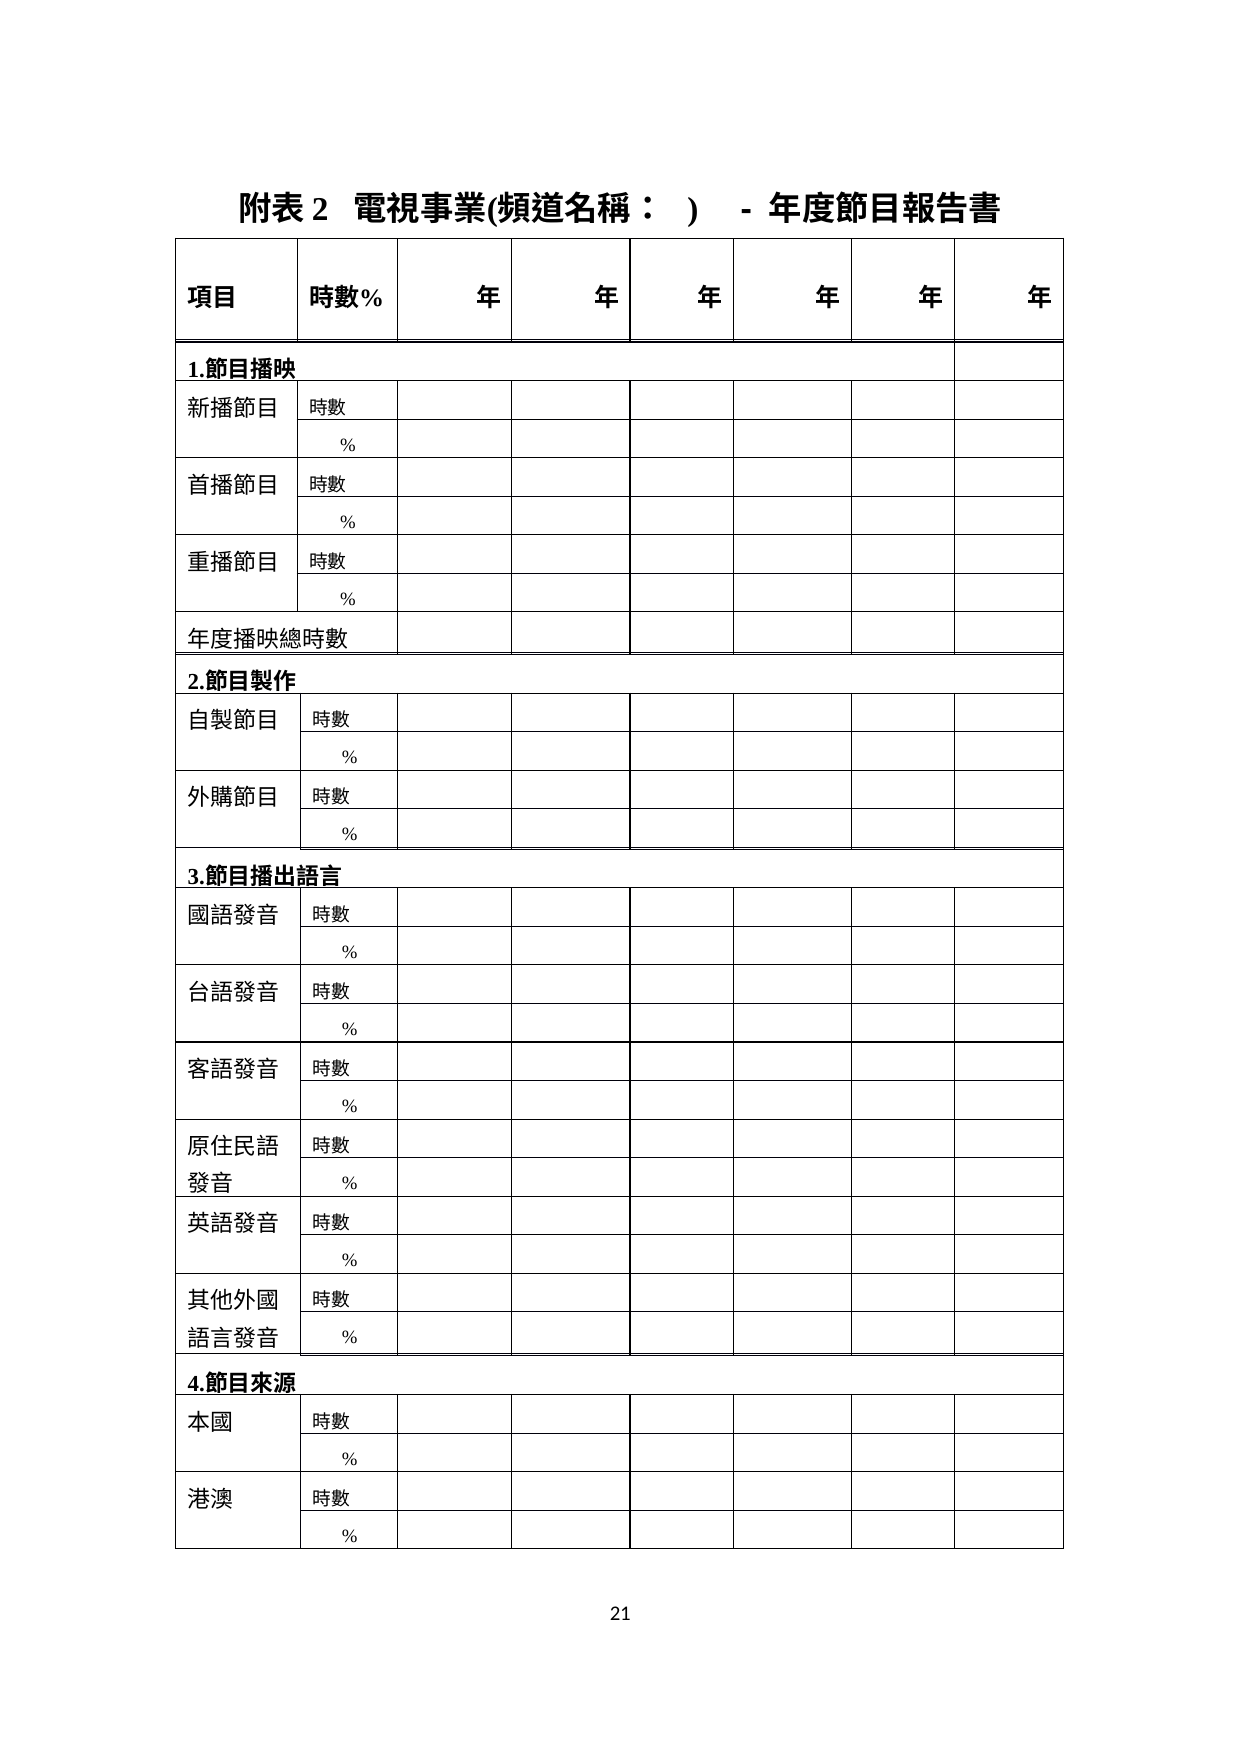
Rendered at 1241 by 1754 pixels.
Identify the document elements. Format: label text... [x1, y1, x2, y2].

table_cell [512, 1434, 629, 1471]
table_cell [852, 927, 954, 964]
table_cell % [301, 1158, 397, 1196]
table_cell [955, 1434, 1063, 1471]
table_cell [852, 809, 954, 847]
table_cell 自製節目 [176, 694, 300, 769]
table_cell [398, 809, 511, 847]
table_cell [631, 965, 733, 1003]
table_cell [955, 1274, 1063, 1311]
table_cell [398, 574, 511, 611]
table_cell 時數 [301, 771, 397, 808]
table_cell [852, 694, 954, 731]
table_cell 時數 [301, 1043, 397, 1080]
table_cell 2.節目製作 [176, 655, 1063, 692]
table_cell [955, 1312, 1063, 1353]
table_cell 英語發音 [176, 1197, 300, 1273]
table_header 年 [512, 239, 629, 339]
table_cell [734, 888, 851, 926]
table_cell 時數 [301, 1274, 397, 1311]
table_cell 年度播映總時數 [176, 612, 397, 652]
table_header 年 [398, 239, 511, 339]
table_cell [734, 809, 851, 847]
table_cell [955, 1235, 1063, 1273]
table_cell [512, 771, 629, 808]
table_cell [631, 809, 733, 847]
table_cell [398, 1004, 511, 1041]
table_cell % [301, 809, 397, 847]
table_cell [512, 1472, 629, 1509]
table_cell [852, 888, 954, 926]
table_cell % [301, 927, 397, 964]
table_header 年 [631, 239, 733, 339]
table_cell [852, 732, 954, 769]
table_cell [955, 1081, 1063, 1118]
table_cell [631, 497, 733, 534]
table_cell % [298, 497, 397, 534]
table_cell 時數 [301, 1395, 397, 1432]
table_cell [734, 381, 851, 418]
table_header 時數% [298, 239, 397, 339]
table_cell [631, 694, 733, 731]
table_cell 時數 [301, 1472, 397, 1509]
table_cell 台語發音 [176, 965, 300, 1041]
table_cell [512, 1081, 629, 1118]
table_cell [734, 1274, 851, 1311]
table_cell [955, 1511, 1063, 1548]
table_cell 其他外國語言發音 [176, 1274, 300, 1353]
table_cell [398, 732, 511, 769]
table_cell [631, 771, 733, 808]
table_cell [852, 1312, 954, 1353]
table_cell % [301, 1004, 397, 1041]
table_cell [398, 1274, 511, 1311]
table_cell [631, 420, 733, 457]
table_cell [631, 888, 733, 926]
table_cell 時數 [301, 694, 397, 731]
table_cell [734, 1004, 851, 1041]
table_cell [398, 888, 511, 926]
table_cell [734, 927, 851, 964]
table_cell [852, 1197, 954, 1234]
table_cell [631, 1197, 733, 1234]
table_cell [734, 771, 851, 808]
table_cell % [301, 1081, 397, 1118]
table_cell [852, 612, 954, 652]
table_cell [852, 1274, 954, 1311]
table_cell [512, 574, 629, 611]
table_cell [398, 1043, 511, 1080]
table_cell 時數 [301, 1120, 397, 1157]
table_cell % [301, 732, 397, 769]
table_cell 首播節目 [176, 458, 297, 534]
table_cell [631, 1511, 733, 1548]
table_cell [955, 1043, 1063, 1080]
table_cell % [301, 1511, 397, 1548]
table_cell [852, 381, 954, 418]
table_cell [512, 1274, 629, 1311]
table_cell [734, 1043, 851, 1080]
table_cell [631, 1120, 733, 1157]
table_cell [852, 1120, 954, 1157]
table_cell [955, 535, 1063, 573]
table_cell 3.節目播出語言 [176, 848, 1063, 887]
table_cell [852, 1004, 954, 1041]
table_cell [512, 535, 629, 573]
table_cell [631, 1434, 733, 1471]
table_cell [512, 497, 629, 534]
table_cell [512, 612, 629, 652]
table_cell [734, 732, 851, 769]
table_cell % [301, 1235, 397, 1273]
table_cell [631, 1235, 733, 1273]
table_cell [852, 1472, 954, 1509]
table_cell [734, 1395, 851, 1432]
table_cell [398, 1395, 511, 1432]
table_cell [955, 1472, 1063, 1509]
table_cell [852, 420, 954, 457]
table_cell [631, 1274, 733, 1311]
table_cell 時數 [298, 381, 397, 418]
table_cell [512, 381, 629, 418]
table_cell [512, 1120, 629, 1157]
table_cell [955, 965, 1063, 1003]
table_cell [955, 732, 1063, 769]
table_cell 本國 [176, 1395, 300, 1471]
table_header 年 [734, 239, 851, 339]
table_cell [398, 1434, 511, 1471]
table_cell [512, 420, 629, 457]
table_cell 1.節目播映 [176, 343, 954, 380]
table_cell [852, 535, 954, 573]
table_cell 港澳 [176, 1472, 300, 1548]
table_cell [398, 927, 511, 964]
table_cell 時數 [301, 965, 397, 1003]
table_cell [512, 1004, 629, 1041]
table_cell [852, 497, 954, 534]
table_cell [955, 497, 1063, 534]
table_cell [734, 1511, 851, 1548]
table_cell [734, 1434, 851, 1471]
table_cell [734, 694, 851, 731]
table_cell [512, 927, 629, 964]
table_cell [955, 694, 1063, 731]
table_cell [631, 612, 733, 652]
table_cell [852, 771, 954, 808]
table_cell % [298, 574, 397, 611]
table_cell [734, 1081, 851, 1118]
table_cell [955, 343, 1063, 380]
table_cell 原住民語發音 [176, 1120, 300, 1196]
table_cell [631, 1004, 733, 1041]
table_cell [398, 771, 511, 808]
table_cell [631, 1158, 733, 1196]
table_cell [631, 1395, 733, 1432]
table_cell [398, 1158, 511, 1196]
table_cell [852, 1434, 954, 1471]
table_cell [512, 1043, 629, 1080]
table_cell [631, 1043, 733, 1080]
table_cell [955, 1120, 1063, 1157]
table_cell [398, 458, 511, 496]
table_header 年 [955, 239, 1063, 339]
table_cell [631, 1312, 733, 1353]
table_cell [512, 965, 629, 1003]
table_cell [852, 1158, 954, 1196]
table_cell [734, 1312, 851, 1353]
table_cell [398, 1081, 511, 1118]
table_cell [852, 1081, 954, 1118]
table_cell 國語發音 [176, 888, 300, 964]
table_cell [852, 1235, 954, 1273]
table_cell % [301, 1312, 397, 1353]
table_cell [398, 497, 511, 534]
table_cell [852, 965, 954, 1003]
table_cell 時數 [301, 888, 397, 926]
table_cell [734, 1472, 851, 1509]
table_cell [398, 1511, 511, 1548]
table_cell 客語發音 [176, 1043, 300, 1118]
table_cell [734, 1120, 851, 1157]
text 附表2 電視事業(頻道名稱： ) - 年度節目報告書 [187, 162, 1053, 237]
table_cell [512, 1235, 629, 1273]
table_cell [734, 612, 851, 652]
table_cell [955, 420, 1063, 457]
table_cell 外購節目 [176, 771, 300, 847]
table_cell [512, 1395, 629, 1432]
table_cell % [298, 420, 397, 457]
table_cell [734, 535, 851, 573]
table_cell [398, 612, 511, 652]
table_header 年 [852, 239, 954, 339]
table_cell [631, 574, 733, 611]
table_cell [398, 1120, 511, 1157]
table_cell [955, 809, 1063, 847]
table_cell [512, 458, 629, 496]
table_cell [852, 458, 954, 496]
table_cell [631, 1472, 733, 1509]
table_cell [852, 1043, 954, 1080]
table_cell [734, 497, 851, 534]
table_cell [631, 732, 733, 769]
table_cell [512, 1511, 629, 1548]
table_cell 時數 [301, 1197, 397, 1234]
table_cell [512, 732, 629, 769]
table_cell [512, 888, 629, 926]
table_cell [852, 1511, 954, 1548]
table_cell [955, 612, 1063, 652]
table_cell [955, 1395, 1063, 1432]
table_cell [631, 381, 733, 418]
table_cell [734, 574, 851, 611]
table_cell [955, 381, 1063, 418]
table_cell [734, 458, 851, 496]
table_cell [955, 771, 1063, 808]
table_cell [955, 574, 1063, 611]
table_cell [734, 1158, 851, 1196]
table_cell [512, 1158, 629, 1196]
table_cell [398, 694, 511, 731]
table_cell [398, 965, 511, 1003]
table_cell [631, 458, 733, 496]
table_cell [631, 927, 733, 964]
table_cell % [301, 1434, 397, 1471]
table_cell [955, 927, 1063, 964]
table_cell 重播節目 [176, 535, 297, 611]
table_cell [512, 1312, 629, 1353]
table_cell 4.節目來源 [176, 1354, 1063, 1394]
table_cell [955, 888, 1063, 926]
table_cell [734, 1235, 851, 1273]
table_cell [955, 1197, 1063, 1234]
table_cell [398, 381, 511, 418]
table_cell [398, 1197, 511, 1234]
table_cell [734, 1197, 851, 1234]
table_header 項目 [176, 239, 297, 339]
table_cell 時數 [298, 535, 397, 573]
table_cell [512, 1197, 629, 1234]
table_cell [631, 535, 733, 573]
table_cell [734, 965, 851, 1003]
table_cell [398, 535, 511, 573]
table_cell [955, 1158, 1063, 1196]
table_cell [955, 458, 1063, 496]
table_cell 時數 [298, 458, 397, 496]
table_cell [398, 1472, 511, 1509]
table_cell [955, 1004, 1063, 1041]
table_cell [852, 574, 954, 611]
table_cell [512, 809, 629, 847]
table_cell [734, 420, 851, 457]
table_cell [398, 420, 511, 457]
table_cell 新播節目 [176, 381, 297, 457]
table_cell [398, 1312, 511, 1353]
table_cell [852, 1395, 954, 1432]
table_cell [398, 1235, 511, 1273]
table_cell [631, 1081, 733, 1118]
table_cell [512, 694, 629, 731]
